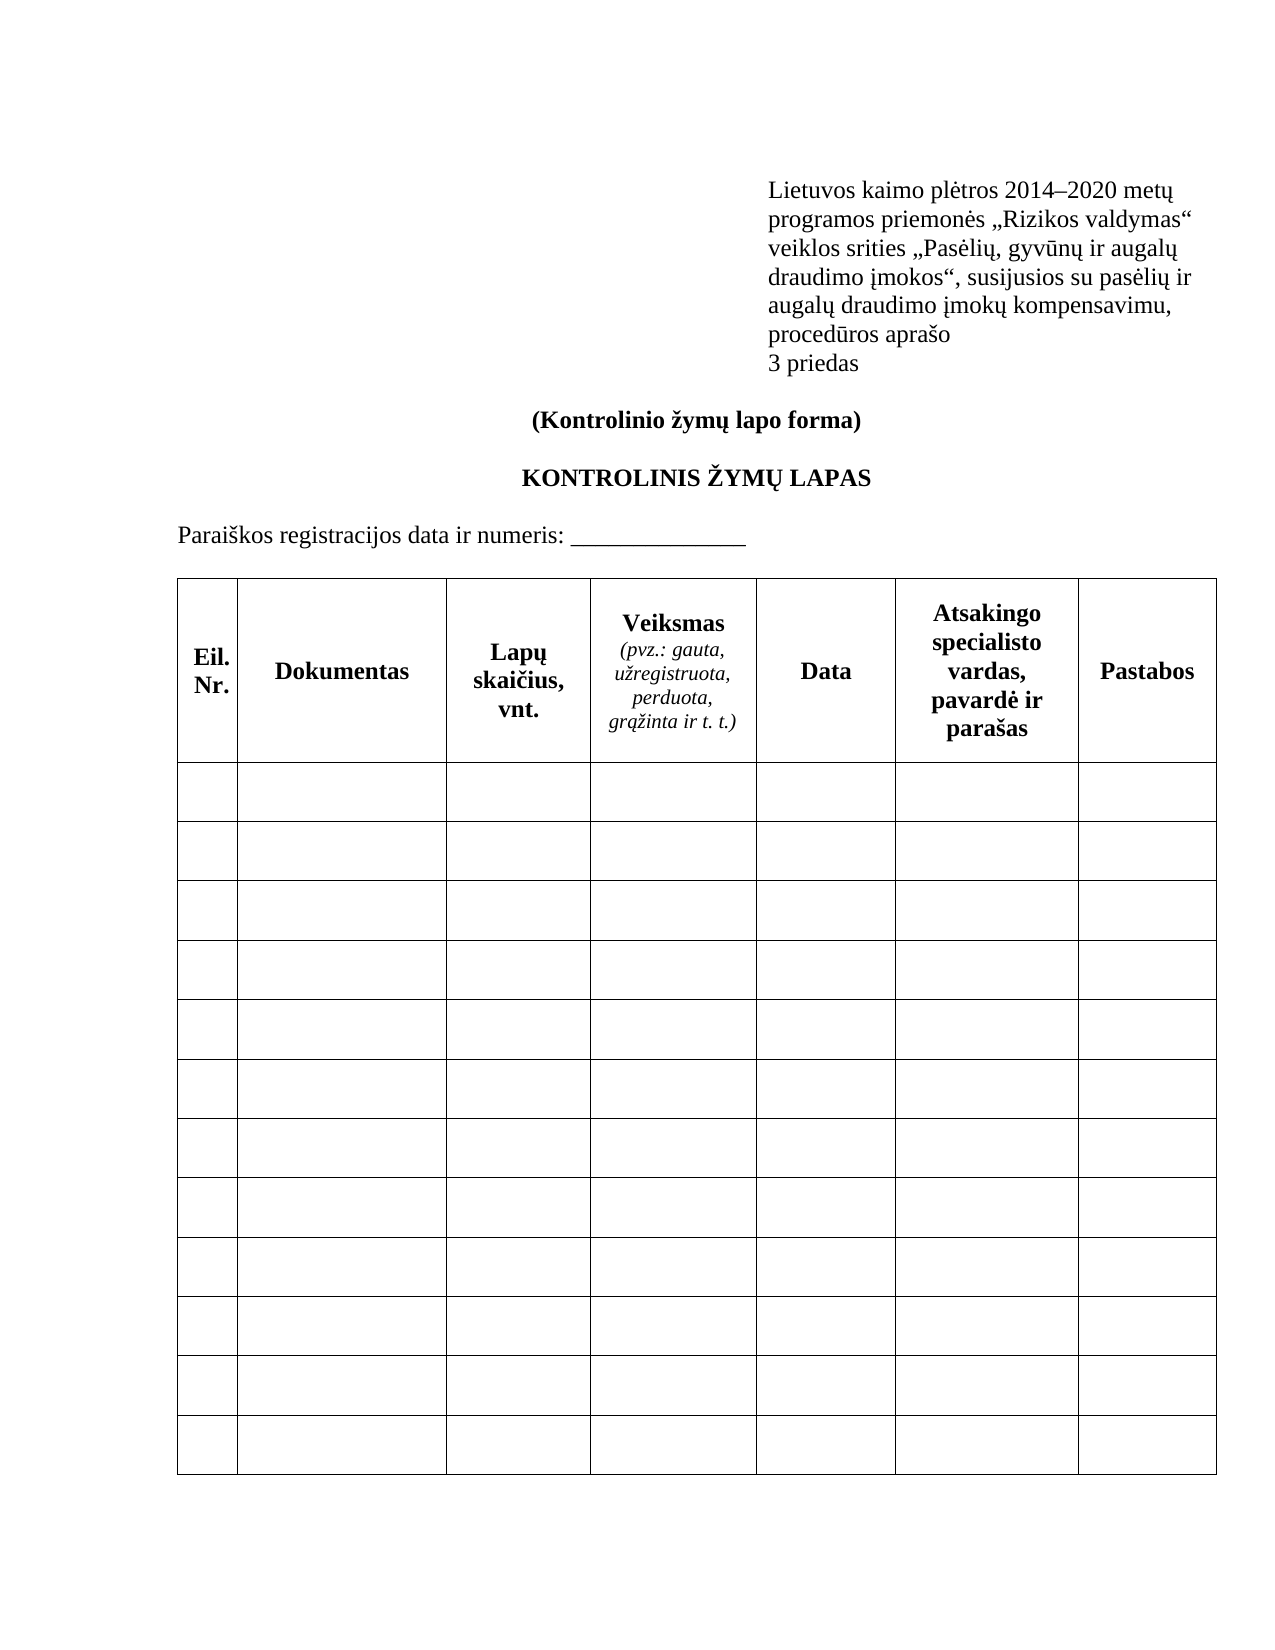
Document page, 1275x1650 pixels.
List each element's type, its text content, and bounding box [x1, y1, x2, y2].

table_cell [178, 1297, 237, 1355]
table_cell [591, 881, 756, 940]
table_cell [238, 941, 446, 999]
table_cell [238, 1000, 446, 1058]
table_cell [178, 1238, 237, 1296]
table_cell [757, 941, 895, 999]
table_cell [591, 822, 756, 880]
text KONTROLINIS ŽYMŲ LAPAS [177, 463, 1216, 492]
table_cell [1079, 1356, 1216, 1415]
table_cell [238, 1356, 446, 1415]
table_cell [447, 822, 590, 880]
table_cell [896, 1178, 1078, 1237]
table_cell [757, 1000, 895, 1058]
table_cell [591, 1060, 756, 1118]
table_cell [238, 881, 446, 940]
table_cell [238, 1416, 446, 1474]
table_cell [591, 1356, 756, 1415]
table_cell [447, 1297, 590, 1355]
table_cell [757, 1356, 895, 1415]
table_cell [238, 1178, 446, 1237]
text Paraiškos registracijos data ir numeris: ______________ [177, 521, 1216, 549]
table_cell [757, 1060, 895, 1118]
table_header Lapų skaičius, vnt. [447, 579, 590, 762]
table_cell [1079, 1119, 1216, 1177]
table_cell [1079, 881, 1216, 940]
table_cell [757, 763, 895, 821]
table_cell [1079, 1297, 1216, 1355]
table_cell [757, 822, 895, 880]
table_cell [238, 1297, 446, 1355]
table_cell [178, 1000, 237, 1058]
table_cell [591, 1238, 756, 1296]
table_cell [178, 1416, 237, 1474]
table_cell [238, 1060, 446, 1118]
table_cell [1079, 1060, 1216, 1118]
table_cell [447, 1356, 590, 1415]
table_cell [238, 1119, 446, 1177]
table_cell [447, 1238, 590, 1296]
table_header Dokumentas [238, 579, 446, 762]
table_cell [1079, 1416, 1216, 1474]
table_cell [757, 1416, 895, 1474]
table_cell [178, 881, 237, 940]
text (Kontrolinio žymų lapo forma) [177, 406, 1216, 434]
table_cell [238, 1238, 446, 1296]
table_cell [591, 1178, 756, 1237]
table_cell [896, 941, 1078, 999]
table_cell [896, 1416, 1078, 1474]
table_cell [1079, 1178, 1216, 1237]
table_cell [757, 1178, 895, 1237]
text Lietuvos kaimo plėtros 2014–2020 metų programos priemonės „Rizikos valdymas“ veiklos srities „Pasėlių, gyvūnų ir augalų draudimo įmokos“, susijusios su pasėlių ir augalų draudimo įmokų kompensavimu, procedūros aprašo [768, 176, 1216, 348]
table_header Atsakingo specialisto vardas, pavardė ir parašas [896, 579, 1078, 762]
table_cell [1079, 941, 1216, 999]
table_cell [896, 1238, 1078, 1296]
table_cell [896, 1297, 1078, 1355]
text 3 priedas [768, 348, 1216, 377]
table_cell [178, 941, 237, 999]
table_cell [896, 1356, 1078, 1415]
table_cell [757, 1238, 895, 1296]
table_cell [178, 763, 237, 821]
table_cell [447, 1416, 590, 1474]
table_header Veiksmas (pvz.: gauta, užregistruota, perduota, grąžinta ir t. t.) [591, 579, 756, 762]
table_header Eil. Nr. [178, 579, 237, 762]
table_cell [238, 763, 446, 821]
table_cell [896, 1119, 1078, 1177]
table_cell [896, 763, 1078, 821]
table_cell [447, 1119, 590, 1177]
table_cell [1079, 1238, 1216, 1296]
table_cell [1079, 1000, 1216, 1058]
table_cell [591, 941, 756, 999]
table_cell [447, 1060, 590, 1118]
table_cell [591, 1416, 756, 1474]
table_cell [178, 1119, 237, 1177]
table_cell [757, 1119, 895, 1177]
table_cell [896, 1000, 1078, 1058]
table_header Data [757, 579, 895, 762]
table_cell [591, 763, 756, 821]
table_cell [447, 763, 590, 821]
table_cell [896, 1060, 1078, 1118]
table_cell [447, 1178, 590, 1237]
table_cell [591, 1119, 756, 1177]
table_cell [757, 1297, 895, 1355]
table_cell [447, 1000, 590, 1058]
table_cell [1079, 822, 1216, 880]
table_cell [447, 941, 590, 999]
table_cell [178, 1060, 237, 1118]
table_cell [238, 822, 446, 880]
table_header Pastabos [1079, 579, 1216, 762]
table_cell [896, 881, 1078, 940]
table_cell [757, 881, 895, 940]
table_cell [591, 1000, 756, 1058]
table_cell [591, 1297, 756, 1355]
table_cell [178, 1356, 237, 1415]
table_cell [896, 822, 1078, 880]
table_cell [178, 822, 237, 880]
table_cell [1079, 763, 1216, 821]
table_cell [178, 1178, 237, 1237]
table_cell [447, 881, 590, 940]
